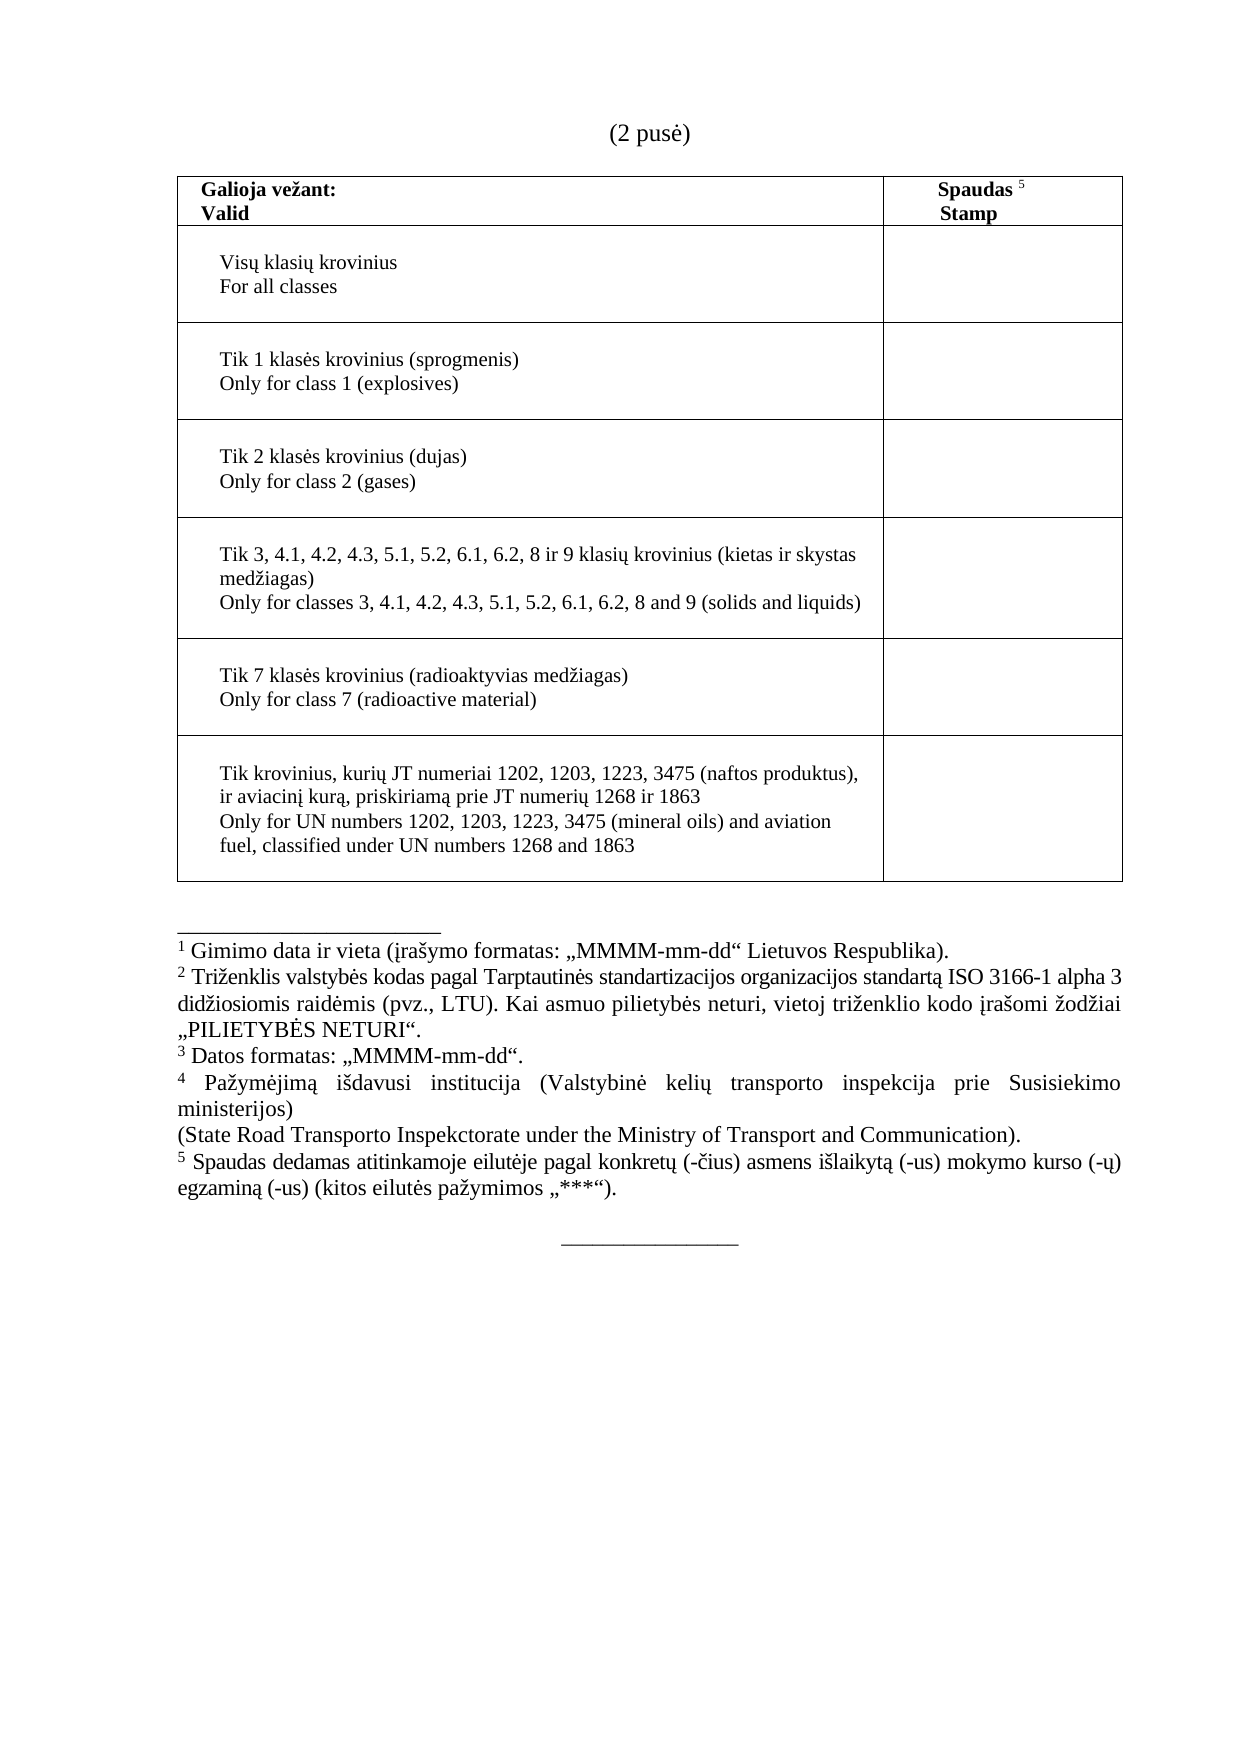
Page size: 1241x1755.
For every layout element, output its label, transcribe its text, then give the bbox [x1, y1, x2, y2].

table_cell Tik 2 klasės krovinius (dujas) Only for class 2 (gases) [178, 420, 883, 517]
table_header Galioja vežant: Valid [178, 177, 883, 225]
table_header Spaudas 5 Stamp [884, 177, 1122, 225]
table_cell Tik 3, 4.1, 4.2, 4.3, 5.1, 5.2, 6.1, 6.2, 8 ir 9 klasių krovinius (kietas ir skystas medžiagas) Only for classes 3, 4.1, 4.2, 4.3, 5.1, 5.2, 6.1, 6.2, 8 and 9 (solids and liquids) [178, 518, 883, 638]
table_cell [884, 639, 1122, 735]
text _______________________ [177, 911, 1122, 937]
text 3 Datos formatas: „MMMM-mm-dd“. [177, 1042, 1122, 1069]
text 5 Spaudas dedamas atitinkamoje eilutėje pagal konkretų (-čius) asmens išlaikytą (-us) mokymo kurso (-ų) egzaminą (-us) (kitos eilutės pažymimos „***“). [177, 1148, 1122, 1200]
table_cell Visų klasių krovinius For all classes [178, 226, 883, 322]
table_cell [884, 226, 1122, 322]
table_cell [884, 323, 1122, 419]
table_cell [884, 736, 1122, 881]
text (State Road Transporto Inspekctorate under the Ministry of Transport and Communication). [177, 1121, 1122, 1148]
table_cell Tik 7 klasės krovinius (radioaktyvias medžiagas) Only for class 7 (radioactive material) [178, 639, 883, 735]
text 4 Pažymėjimą išdavusi institucija (Valstybinė kelių transporto inspekcija prie Susisiekimo ministerijos) [177, 1069, 1122, 1121]
table_cell [884, 420, 1122, 517]
text (2 pusė) [177, 118, 1122, 147]
text 1 Gimimo data ir vieta (įrašymo formatas: „MMMM-mm-dd“ Lietuvos Respublika). [177, 937, 1122, 963]
text 2 Triženklis valstybės kodas pagal Tarptautinės standartizacijos organizacijos standartą ISO 3166-1 alpha 3 didžiosiomis raidėmis (pvz., LTU). Kai asmuo pilietybės neturi, vietoj triženklio kodo įrašomi žodžiai „PILIETYBĖS NETURI“. [177, 963, 1122, 1042]
table_cell [884, 518, 1122, 638]
text _________________ [177, 1224, 1122, 1248]
table_cell Tik krovinius, kurių JT numeriai 1202, 1203, 1223, 3475 (naftos produktus), ir aviacinį kurą, priskiriamą prie JT numerių 1268 ir 1863 Only for UN numbers 1202, 1203, 1223, 3475 (mineral oils) and aviation fuel, classified under UN numbers 1268 and 1863 [178, 736, 883, 881]
table_cell Tik 1 klasės krovinius (sprogmenis) Only for class 1 (explosives) [178, 323, 883, 419]
